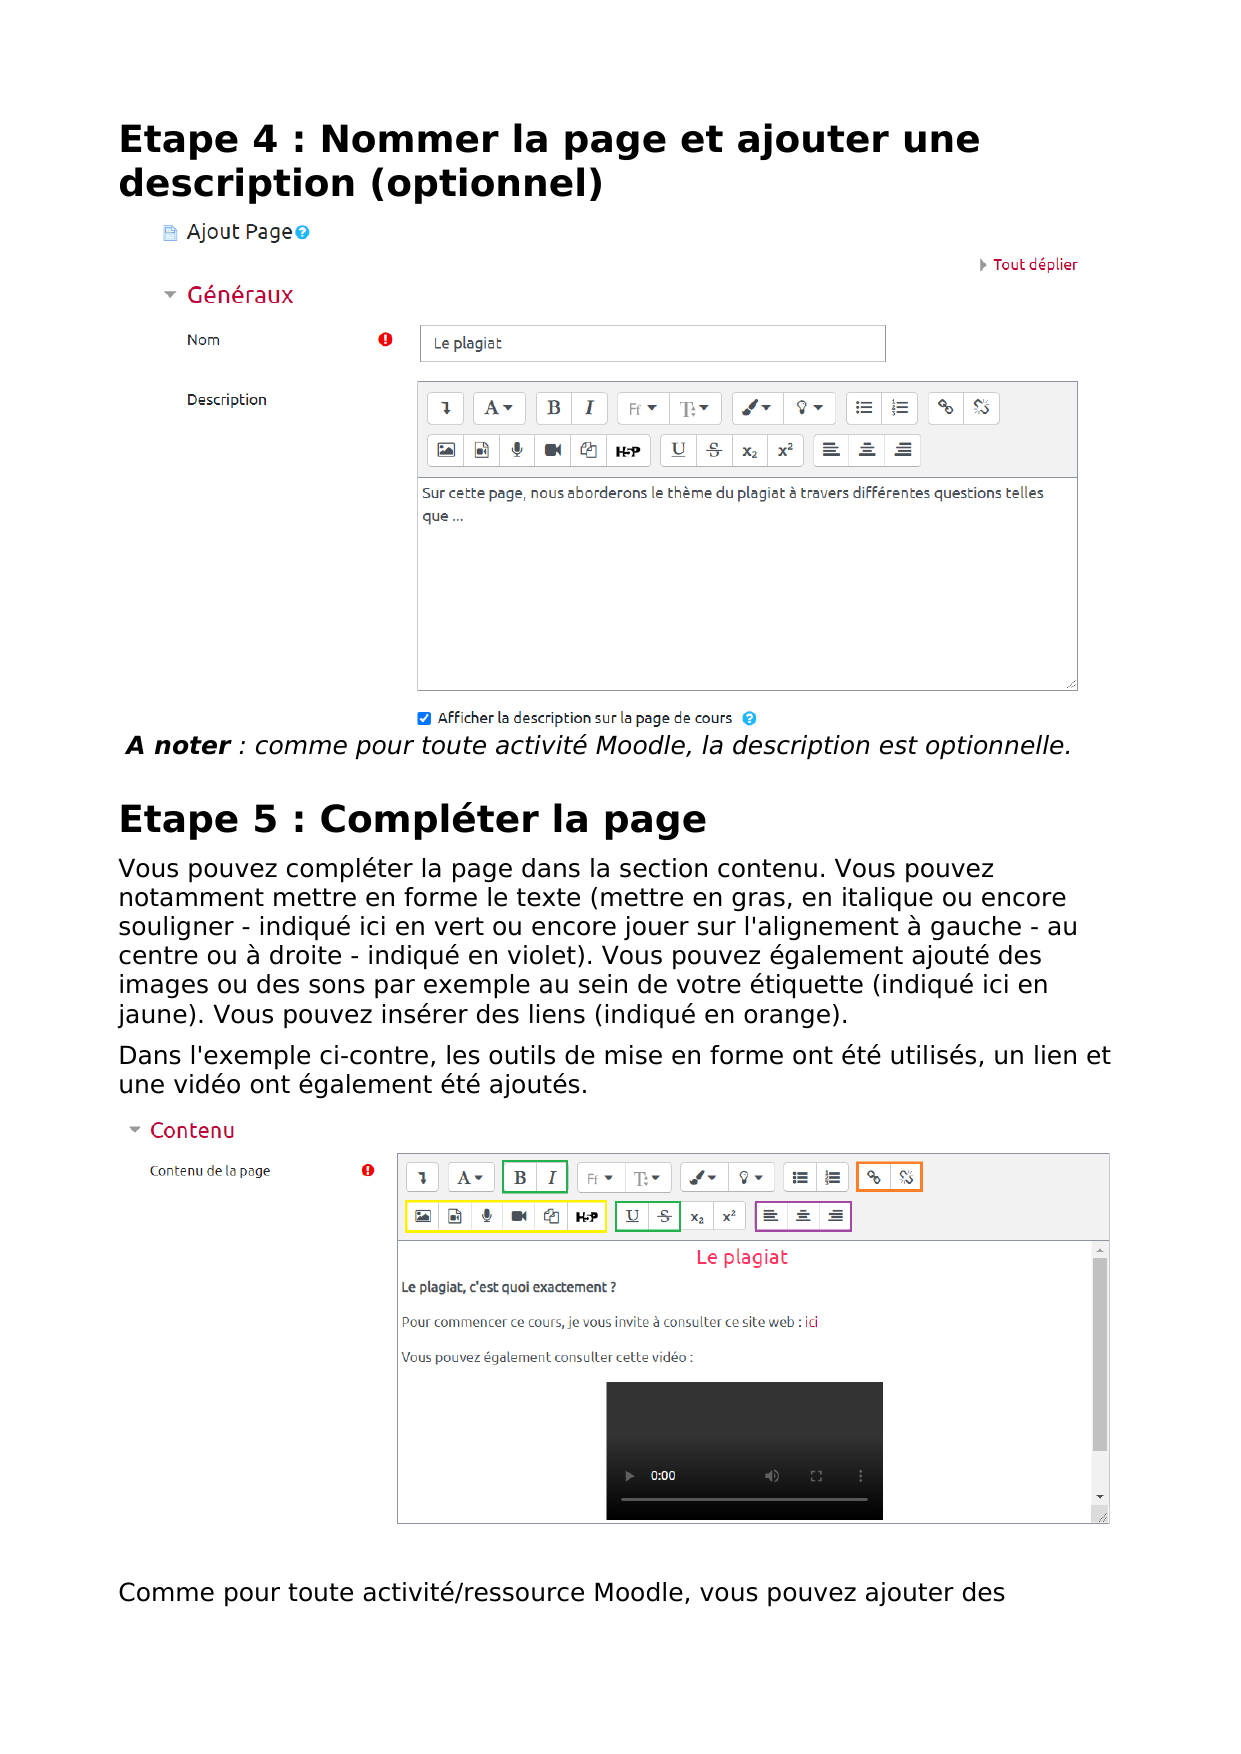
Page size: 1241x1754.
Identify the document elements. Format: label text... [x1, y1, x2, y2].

text Comme pour toute activité/ressource Moodle, vous pouvez ajouter des [118, 1578, 1122, 1607]
text A noter : comme pour toute activité Moodle, la description est optionnelle. [118, 218, 1122, 760]
subtitle Etape 5 : Compléter la page [118, 798, 1122, 841]
picture [118, 1112, 1123, 1536]
text Dans l'exemple ci-contre, les outils de mise en forme ont été utilisés, un lien et une vidéo ont également été ajoutés. [118, 1041, 1122, 1100]
text Vous pouvez compléter la page dans la section contenu. Vous pouvez notamment mettre en forme le texte (mettre en gras, en italique ou encore souligner - indiqué ici en vert ou encore jouer sur l'alignement à gauche - au centre ou à droite - indiqué en violet). Vous pouvez également ajouté des images ou des sons par exemple au sein de votre étiquette (indiqué ici en jaune). Vous pouvez insérer des liens (indiqué en orange). [118, 854, 1122, 1029]
picture [151, 217, 1089, 732]
subtitle Etape 4 : Nommer la page et ajouter une description (optionnel) [118, 118, 1122, 205]
